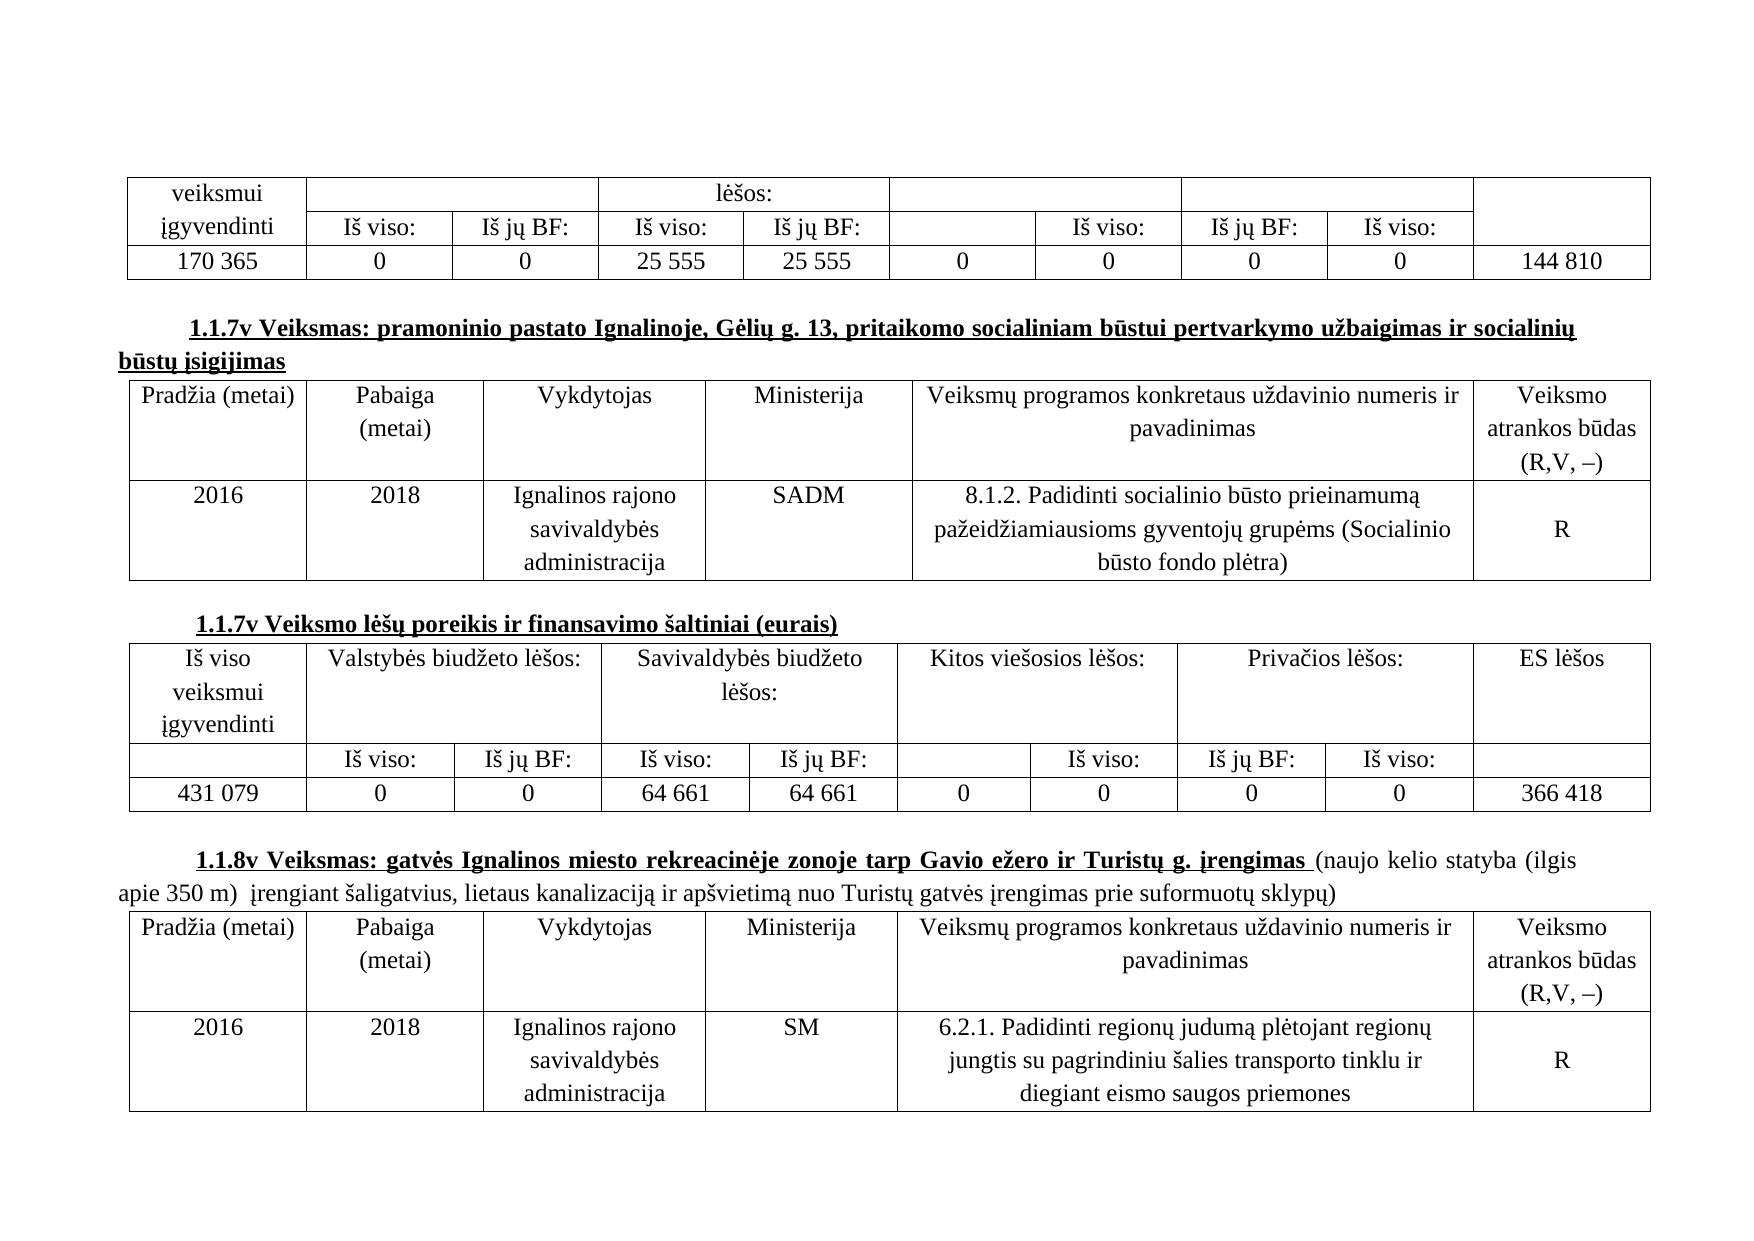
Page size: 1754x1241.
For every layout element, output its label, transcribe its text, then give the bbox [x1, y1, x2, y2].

table_cell R [1474, 481, 1650, 580]
text 1.1.7v Veiksmo lėšų poreikis ir finansavimo šaltiniai (eurais) [118, 609, 1577, 638]
text 1.1.7v Veiksmas: pramoninio pastato Ignalinoje, Gėlių g. 13, pritaikomo socialiniam būstui pertvarkymo užbaigimas ir socialinių būstų įsigijimas [118, 313, 1577, 375]
table_header Valstybės biudžeto lėšos: [307, 644, 601, 743]
table_header Pradžia (metai) [130, 381, 306, 479]
table_cell Iš viso: [1031, 744, 1177, 777]
table_cell Iš jų BF: [453, 212, 598, 245]
table_cell 0 [1326, 778, 1473, 811]
table_header ES lėšos [1474, 644, 1650, 743]
table_cell SM [706, 1012, 897, 1111]
table_cell Iš viso: [1036, 212, 1181, 245]
table_cell SADM [706, 481, 912, 580]
table_cell 0 [1328, 246, 1473, 279]
table_cell Ignalinos rajono savivaldybės administracija [484, 1012, 705, 1111]
table_cell 2018 [307, 481, 483, 580]
table_cell 0 [898, 778, 1030, 811]
table_cell [890, 212, 1035, 245]
table_header Ministerija [706, 381, 912, 479]
table_cell 25 555 [599, 246, 743, 279]
table_header Pabaiga (metai) [307, 381, 483, 479]
table_cell 0 [307, 778, 454, 811]
table_header Iš viso veiksmui įgyvendinti [130, 644, 306, 743]
table_header Vykdytojas [484, 381, 705, 479]
table_cell 0 [455, 778, 601, 811]
table_cell [1474, 178, 1650, 245]
table_cell Iš viso: [1328, 212, 1473, 245]
table_cell Iš jų BF: [455, 744, 601, 777]
table_header Vykdytojas [484, 912, 705, 1011]
text 1.1.8v Veiksmas: gatvės Ignalinos miesto rekreacinėje zonoje tarp Gavio ežero ir Turistų g. įrengimas (naujo kelio statyba (ilgis apie 350 m) įrengiant šaligatvius, lietaus kanalizaciją ir apšvietimą nuo Turistų gatvės įrengimas prie suformuotų sklypų) [118, 845, 1577, 907]
table_cell [1474, 744, 1650, 777]
table_cell [307, 178, 598, 211]
table_cell 366 418 [1474, 778, 1650, 811]
table_cell 8.1.2. Padidinti socialinio būsto prieinamumą pažeidžiamiausioms gyventojų grupėms (Socialinio būsto fondo plėtra) [913, 481, 1473, 580]
table_cell 0 [307, 246, 452, 279]
table_header Pabaiga (metai) [307, 912, 483, 1011]
table_cell 144 810 [1474, 246, 1650, 279]
table_cell 431 079 [130, 778, 306, 811]
table_header Privačios lėšos: [1178, 644, 1473, 743]
table_cell Iš viso: [307, 744, 454, 777]
table_header Veiksmų programos konkretaus uždavinio numeris ir pavadinimas [913, 381, 1473, 479]
table_cell 0 [1031, 778, 1177, 811]
table_cell 2016 [130, 1012, 306, 1111]
table_cell [898, 744, 1030, 777]
table_cell Iš jų BF: [1178, 744, 1325, 777]
table_cell Iš jų BF: [750, 744, 897, 777]
table_cell Ignalinos rajono savivaldybės administracija [484, 481, 705, 580]
table_cell 0 [1182, 246, 1327, 279]
table_header Veiksmo atrankos būdas (R,V, –) [1474, 381, 1650, 479]
table_cell 0 [1178, 778, 1325, 811]
table_header Savivaldybės biudžeto lėšos: [602, 644, 897, 743]
table_cell Iš jų BF: [1182, 212, 1327, 245]
table_header Pradžia (metai) [130, 912, 306, 1011]
table_cell 0 [453, 246, 598, 279]
table_header Ministerija [706, 912, 897, 1011]
table_cell 25 555 [744, 246, 889, 279]
table_cell Iš jų BF: [744, 212, 889, 245]
table_cell Iš viso: [602, 744, 749, 777]
table_cell [130, 744, 306, 777]
table_cell 170 365 [128, 246, 306, 279]
table_cell 2018 [307, 1012, 483, 1111]
table_header Veiksmo atrankos būdas (R,V, –) [1474, 912, 1650, 1011]
table_cell [890, 178, 1181, 211]
table_cell R [1474, 1012, 1650, 1111]
table_cell veiksmui įgyvendinti [128, 178, 306, 245]
table_header Veiksmų programos konkretaus uždavinio numeris ir pavadinimas [898, 912, 1473, 1011]
table_cell [1182, 178, 1473, 211]
table_cell 64 661 [602, 778, 749, 811]
table_cell Iš viso: [599, 212, 743, 245]
table_cell Iš viso: [1326, 744, 1473, 777]
table_cell 2016 [130, 481, 306, 580]
table_cell 0 [1036, 246, 1181, 279]
table_cell 6.2.1. Padidinti regionų judumą plėtojant regionų jungtis su pagrindiniu šalies transporto tinklu ir diegiant eismo saugos priemones [898, 1012, 1473, 1111]
table_cell Iš viso: [307, 212, 452, 245]
table_cell 64 661 [750, 778, 897, 811]
table_cell lėšos: [599, 178, 889, 211]
table_header Kitos viešosios lėšos: [898, 644, 1177, 743]
table_cell 0 [890, 246, 1035, 279]
